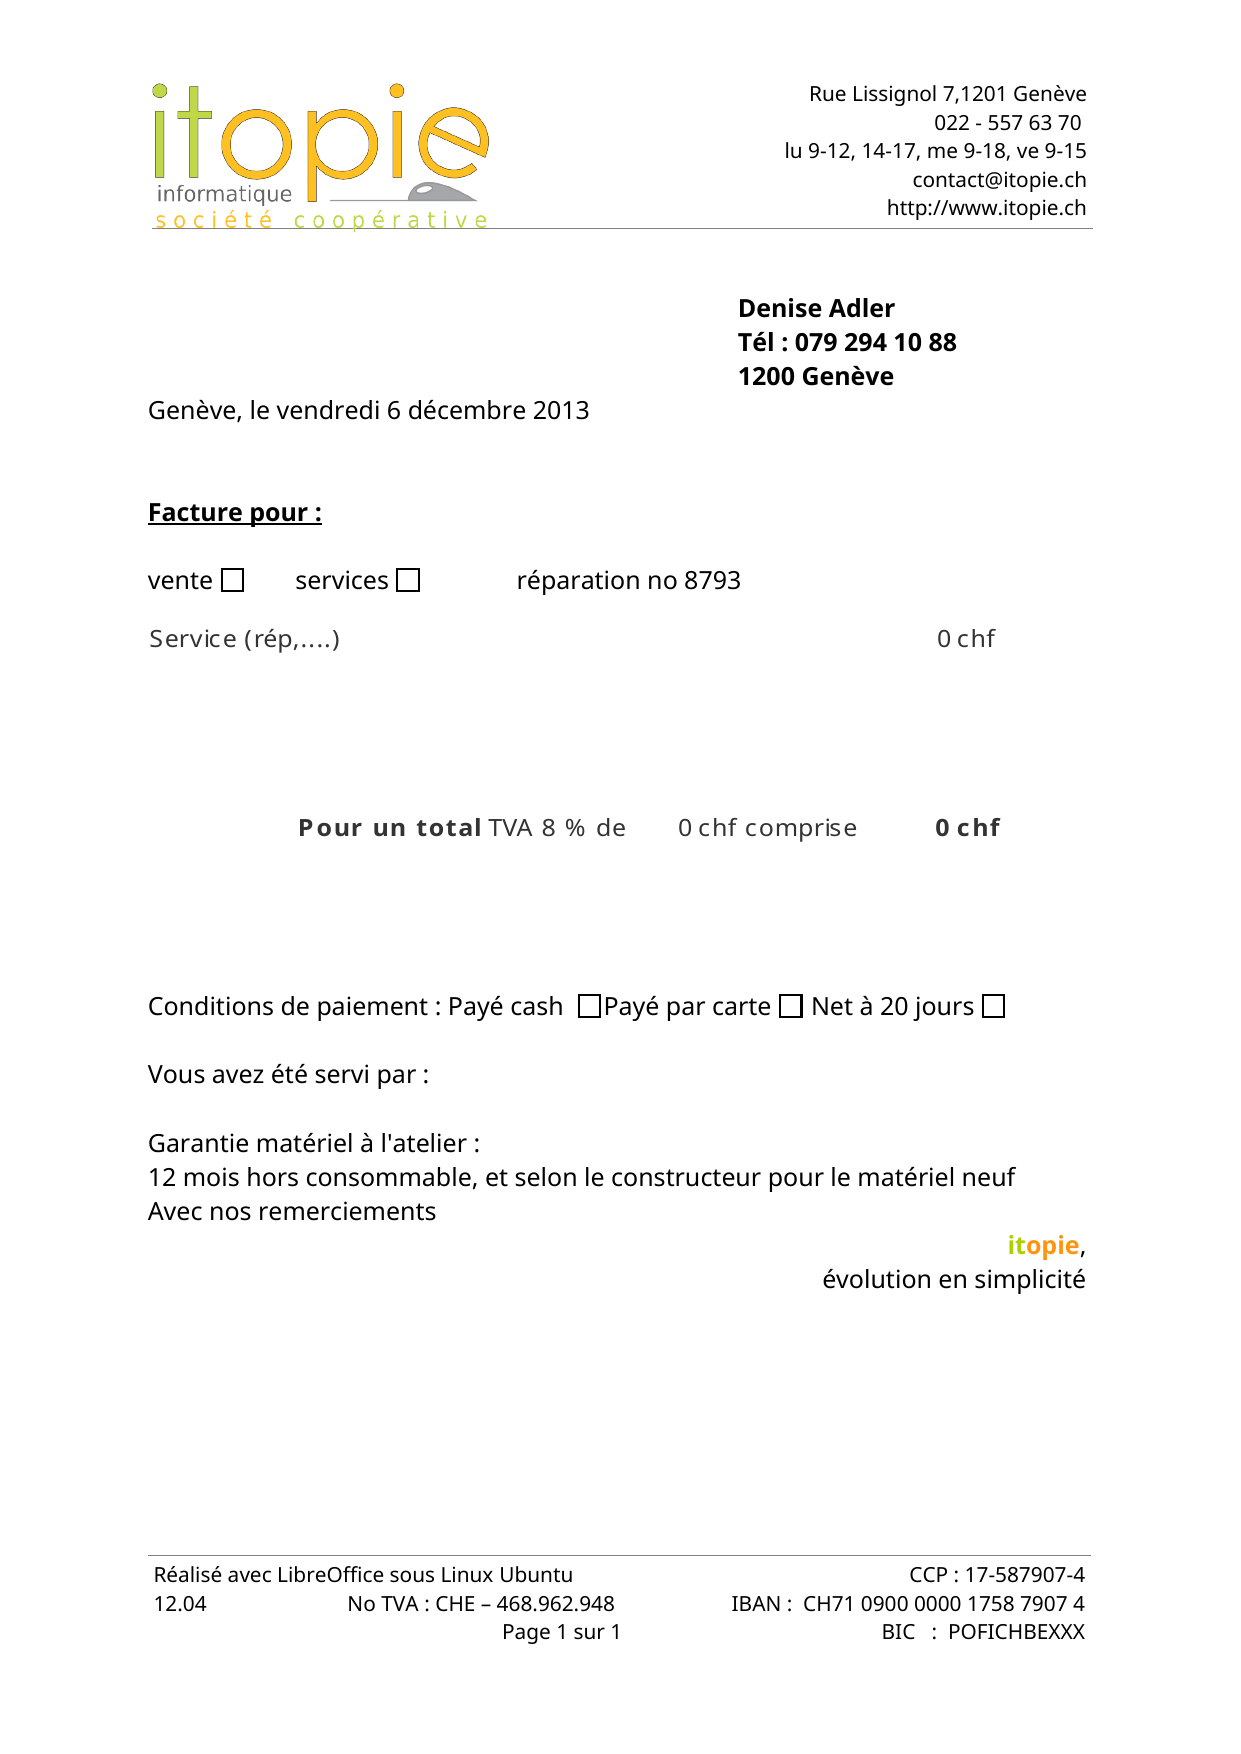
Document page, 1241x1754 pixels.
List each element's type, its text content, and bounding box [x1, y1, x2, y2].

picture [138, 72, 500, 244]
text itopie, [148, 1227, 1093, 1262]
text vente services réparation no 8793 [148, 563, 1093, 597]
text Conditions de paiement : Payé cash Payé par carte Net à 20 jours [148, 989, 1093, 1023]
text Avec nos remerciements [148, 1193, 1093, 1227]
text Vous avez été servi par : [148, 1057, 1093, 1091]
text évolution en simplicité [148, 1262, 1093, 1296]
text Genève, le vendredi 6 décembre 2013 [148, 392, 1093, 427]
text 1200 Genève [148, 358, 1093, 392]
text Tél : 079 294 10 88 [148, 324, 1093, 358]
text Garantie matériel à l'atelier : [148, 1125, 1093, 1159]
text Denise Adler [148, 290, 1093, 324]
text Facture pour : [148, 495, 1093, 529]
text 12 mois hors consommable, et selon le constructeur pour le matériel neuf [148, 1159, 1093, 1193]
